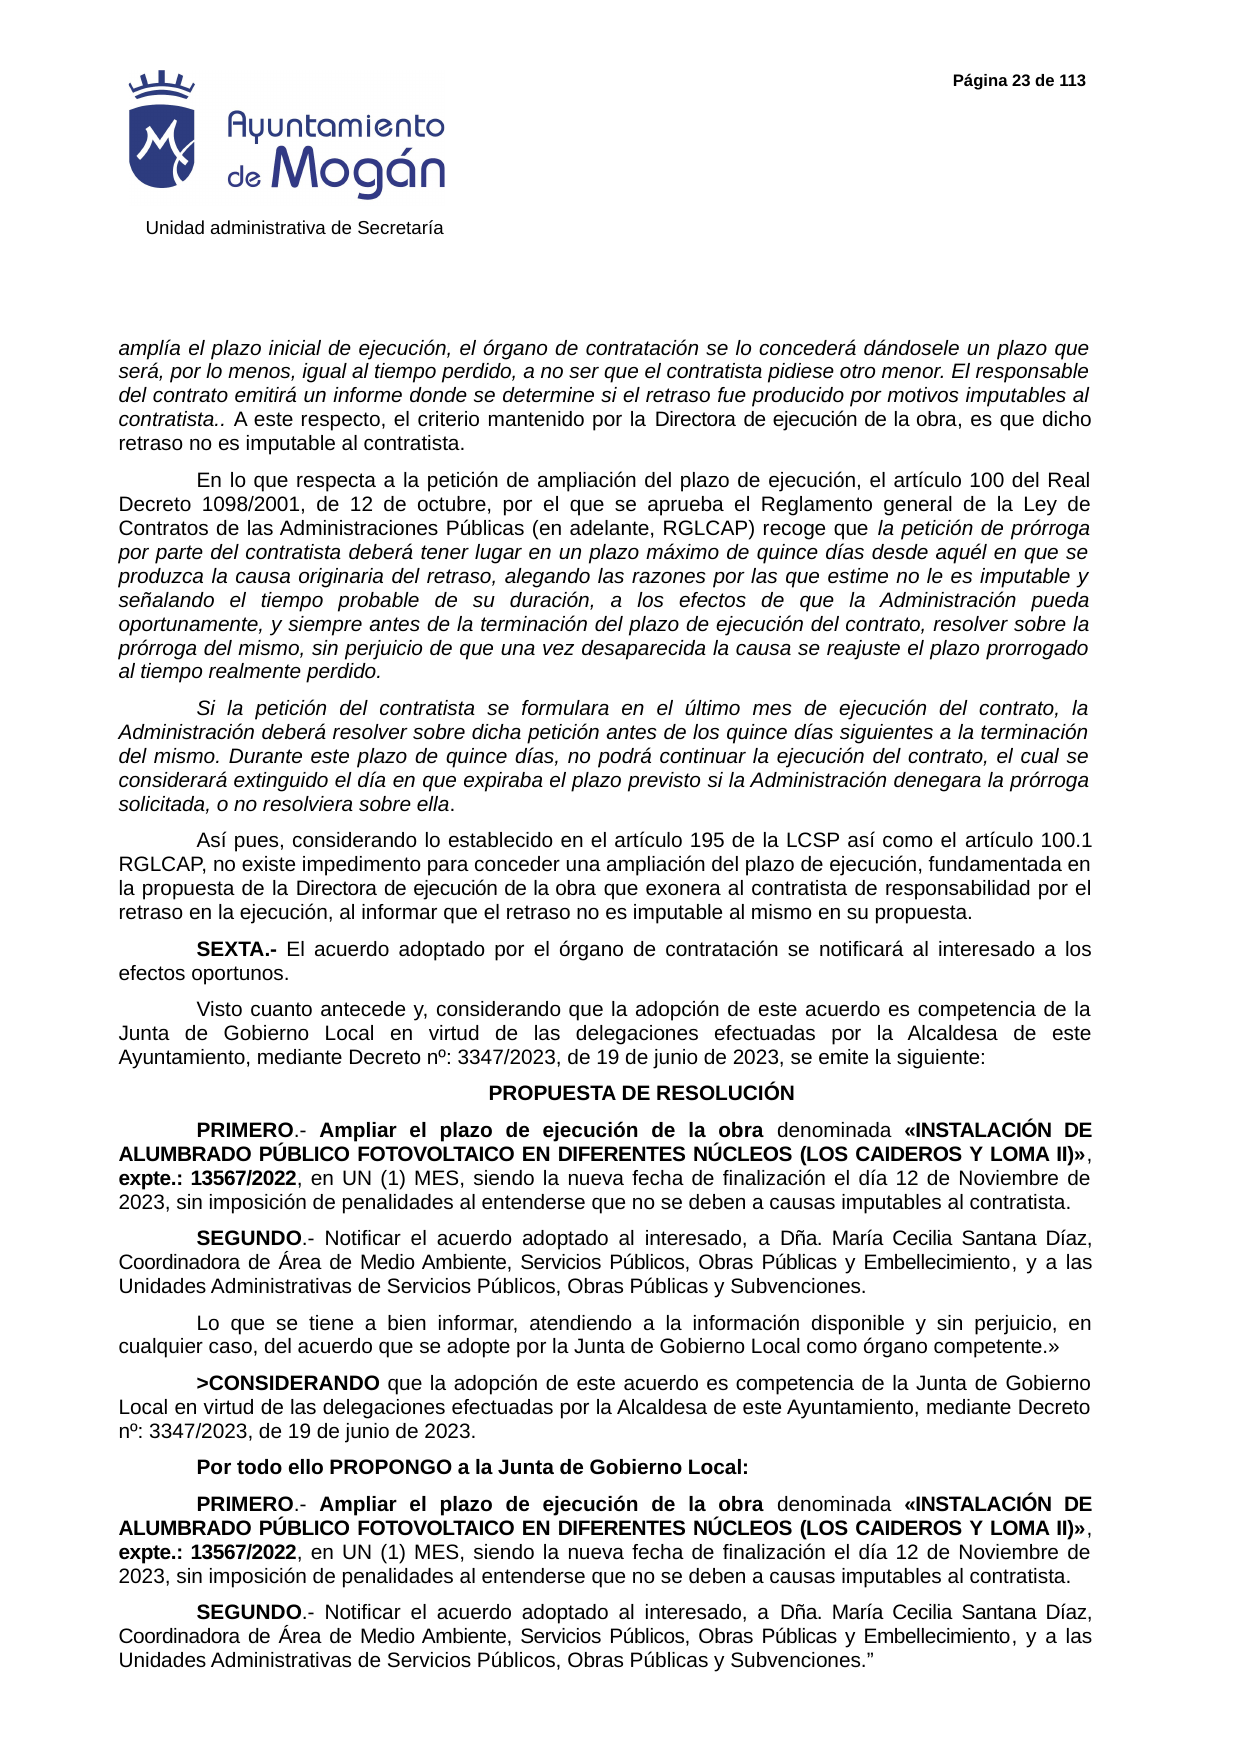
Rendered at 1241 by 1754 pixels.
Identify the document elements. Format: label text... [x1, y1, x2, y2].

text Así pues, considerando lo establecido en el artículo 195 de la LCSP así como el artículo 100.1 RGLCAP, no existe impedimento para conceder una ampliación del plazo de ejecución, fundamentada en la propuesta de la Directora de ejecución de la obra que exonera al contratista de responsabilidad por el retraso en la ejecución, al informar que el retraso no es imputable al mismo en su propuesta. [118, 828, 1092, 924]
text PRIMERO.- Ampliar el plazo de ejecución de la obra denominada «INSTALACIÓN DE ALUMBRADO PÚBLICO FOTOVOLTAICO EN DIFERENTES NÚCLEOS (LOS CAIDEROS Y LOMA II)», expte.: 13567/2022, en UN (1) MES, siendo la nueva fecha de finalización el día 12 de Noviembre de 2023, sin imposición de penalidades al entenderse que no se deben a causas imputables al contratista. [118, 1118, 1092, 1213]
text Visto cuanto antecede y, considerando que la adopción de este acuerdo es competencia de la Junta de Gobierno Local en virtud de las delegaciones efectuadas por la Alcaldesa de este Ayuntamiento, mediante Decreto nº: 3347/2023, de 19 de junio de 2023, se emite la siguiente: [118, 997, 1092, 1069]
text SEGUNDO.- Notificar el acuerdo adoptado al interesado, a Dña. María Cecilia Santana Díaz, Coordinadora de Área de Medio Ambiente, Servicios Públicos, Obras Públicas y Embellecimiento, y a las Unidades Administrativas de Servicios Públicos, Obras Públicas y Subvenciones.” [118, 1600, 1092, 1672]
text Por todo ello PROPONGO a la Junta de Gobierno Local: [118, 1455, 1092, 1479]
text PROPUESTA DE RESOLUCIÓN [118, 1081, 1092, 1105]
text SEGUNDO.- Notificar el acuerdo adoptado al interesado, a Dña. María Cecilia Santana Díaz, Coordinadora de Área de Medio Ambiente, Servicios Públicos, Obras Públicas y Embellecimiento, y a las Unidades Administrativas de Servicios Públicos, Obras Públicas y Subvenciones. [118, 1226, 1092, 1298]
text SEXTA.- El acuerdo adoptado por el órgano de contratación se notificará al interesado a los efectos oportunos. [118, 936, 1092, 984]
text PRIMERO.- Ampliar el plazo de ejecución de la obra denominada «INSTALACIÓN DE ALUMBRADO PÚBLICO FOTOVOLTAICO EN DIFERENTES NÚCLEOS (LOS CAIDEROS Y LOMA II)», expte.: 13567/2022, en UN (1) MES, siendo la nueva fecha de finalización el día 12 de Noviembre de 2023, sin imposición de penalidades al entenderse que no se deben a causas imputables al contratista. [118, 1492, 1092, 1587]
text amplía el plazo inicial de ejecución, el órgano de contratación se lo concederá dándosele un plazo que será, por lo menos, igual al tiempo perdido, a no ser que el contratista pidiese otro menor. El responsable del contrato emitirá un informe donde se determine si el retraso fue producido por motivos imputables al contratista.. A este respecto, el criterio mantenido por la Directora de ejecución de la obra, es que dicho retraso no es imputable al contratista. [118, 335, 1092, 455]
text En lo que respecta a la petición de ampliación del plazo de ejecución, el artículo 100 del Real Decreto 1098/2001, de 12 de octubre, por el que se aprueba el Reglamento general de la Ley de Contratos de las Administraciones Públicas (en adelante, RGLCAP) recoge que la petición de prórroga por parte del contratista deberá tener lugar en un plazo máximo de quince días desde aquél en que se produzca la causa originaria del retraso, alegando las razones por las que estime no le es imputable y señalando el tiempo probable de su duración, a los efectos de que la Administración pueda oportunamente, y siempre antes de la terminación del plazo de ejecución del contrato, resolver sobre la prórroga del mismo, sin perjuicio de que una vez desaparecida la causa se reajuste el plazo prorrogado al tiempo realmente perdido. [118, 468, 1092, 683]
text Lo que se tiene a bien informar, atendiendo a la información disponible y sin perjuicio, en cualquier caso, del acuerdo que se adopte por la Junta de Gobierno Local como órgano competente.» [118, 1310, 1092, 1358]
text >CONSIDERANDO que la adopción de este acuerdo es competencia de la Junta de Gobierno Local en virtud de las delegaciones efectuadas por la Alcaldesa de este Ayuntamiento, mediante Decreto nº: 3347/2023, de 19 de junio de 2023. [118, 1371, 1092, 1443]
text Si la petición del contratista se formulara en el último mes de ejecución del contrato, la Administración deberá resolver sobre dicha petición antes de los quince días siguientes a la terminación del mismo. Durante este plazo de quince días, no podrá continuar la ejecución del contrato, el cual se considerará extinguido el día en que expiraba el plazo previsto si la Administración denegara la prórroga solicitada, o no resolviera sobre ella. [118, 696, 1092, 816]
picture [128, 70, 445, 206]
